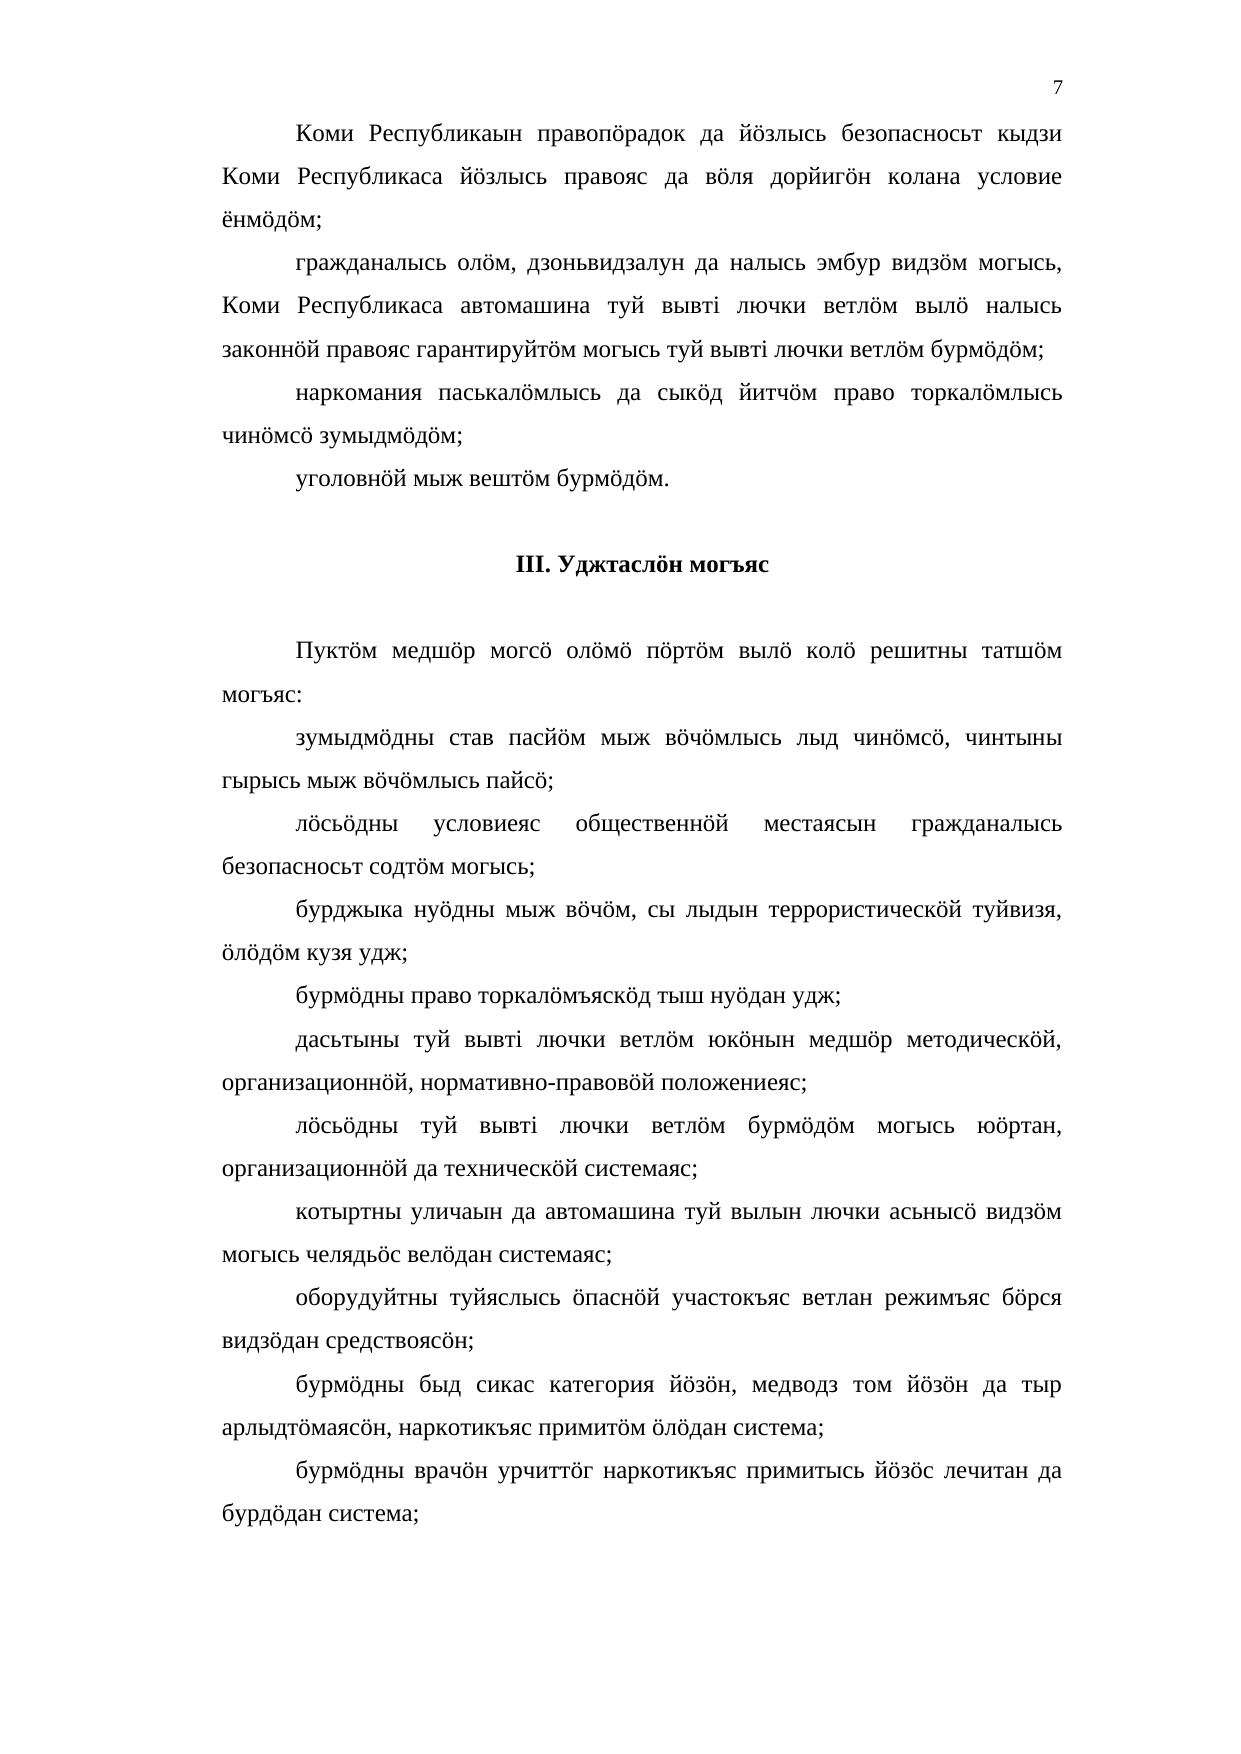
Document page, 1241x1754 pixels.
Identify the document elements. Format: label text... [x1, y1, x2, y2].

text лöсьöдны туй вывтi лючки ветлöм бурмöдöм могысь юöртан, организационнöй да техническöй системаяс; [222, 1110, 1063, 1182]
text оборудуйтны туйяслысь öпаснöй участокъяс ветлан режимъяс бöрся видзöдан средствоясöн; [222, 1282, 1063, 1354]
text Пуктöм медшöр могсö олöмö пöртöм вылö колö решитны татшöм могъяс: [222, 636, 1063, 707]
text лöсьöдны условиеяс общественнöй местаясын гражданалысь безопасносьт содтöм могысь; [222, 808, 1063, 880]
text наркомания паськалöмлысь да сыкöд йитчöм право торкалöмлысь чинöмсö зумыдмöдöм; [222, 377, 1063, 449]
text бурмöдны врачöн урчиттöг наркотикъяс примитысь йöзöс лечитан да бурдöдан система; [222, 1455, 1063, 1527]
text гражданалысь олöм, дзоньвидзалун да налысь эмбур видзöм могысь, Коми Республикаса автомашина туй вывтi лючки ветлöм вылö налысь законнöй правояс гарантируйтöм могысь туй вывтi лючки ветлöм бурмöдöм; [222, 247, 1063, 362]
text бурджыка нуöдны мыж вöчöм, сы лыдын террористическöй туйвизя, öлöдöм кузя удж; [222, 894, 1063, 966]
text котыртны уличаын да автомашина туй вылын лючки асьнысö видзöм могысь челядьöс велöдан системаяс; [222, 1196, 1063, 1268]
text дасьтыны туй вывтi лючки ветлöм юкöнын медшöр методическöй, организационнöй, нормативно-правовöй положениеяс; [222, 1024, 1063, 1096]
text Коми Республикаын правопöрадок да йöзлысь безопасносьт кыдзи Коми Республикаса йöзлысь правояс да вöля дорйигöн колана условие ёнмöдöм; [222, 118, 1063, 233]
text зумыдмöдны став пасйöм мыж вöчöмлысь лыд чинöмсö, чинтыны гырысь мыж вöчöмлысь пайсö; [222, 722, 1063, 794]
text уголовнöй мыж вештöм бурмöдöм. [222, 463, 1063, 492]
text бурмöдны право торкалöмъяскöд тыш нуöдан удж; [222, 981, 1063, 1009]
text бурмöдны быд сикас категория йöзöн, медводз том йöзöн да тыр арлыдтöмаясöн, наркотикъяс примитöм öлöдан система; [222, 1369, 1063, 1441]
text III. Уджтаслöн могъяс [222, 549, 1063, 578]
